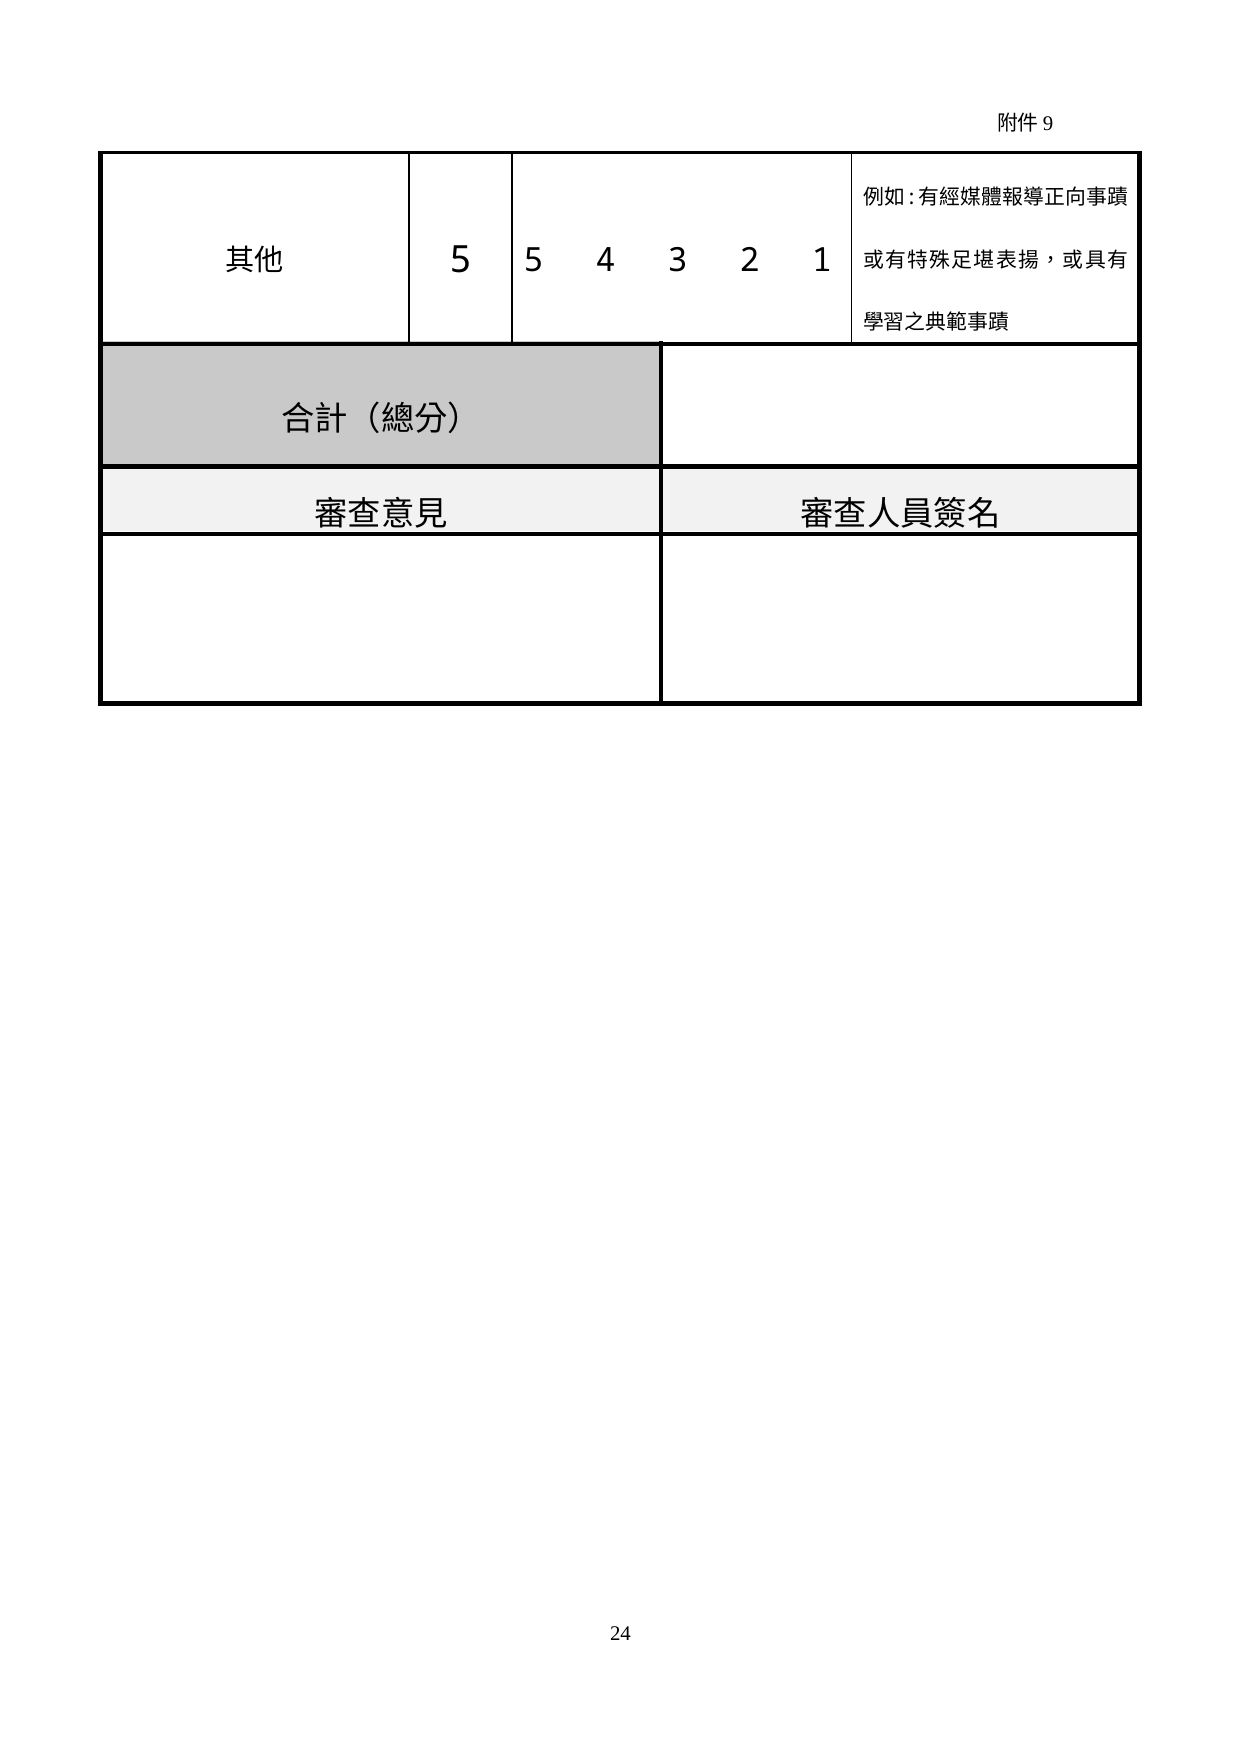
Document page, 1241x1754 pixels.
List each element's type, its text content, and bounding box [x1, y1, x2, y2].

table_cell 其他 [103, 154, 408, 341]
table_cell [663, 346, 1137, 464]
table_cell 審查意見 [103, 469, 659, 531]
table_cell 5 [410, 154, 511, 341]
table_cell [663, 536, 1137, 701]
table_cell 例如:有經媒體報導正向事蹟或有特殊足堪表揚，或具有學習之典範事蹟 [852, 154, 1137, 341]
table_cell 審查人員簽名 [663, 469, 1137, 531]
table_cell 合計（總分） [103, 346, 659, 464]
table_cell [103, 536, 659, 701]
table_cell 54321 [513, 154, 851, 341]
